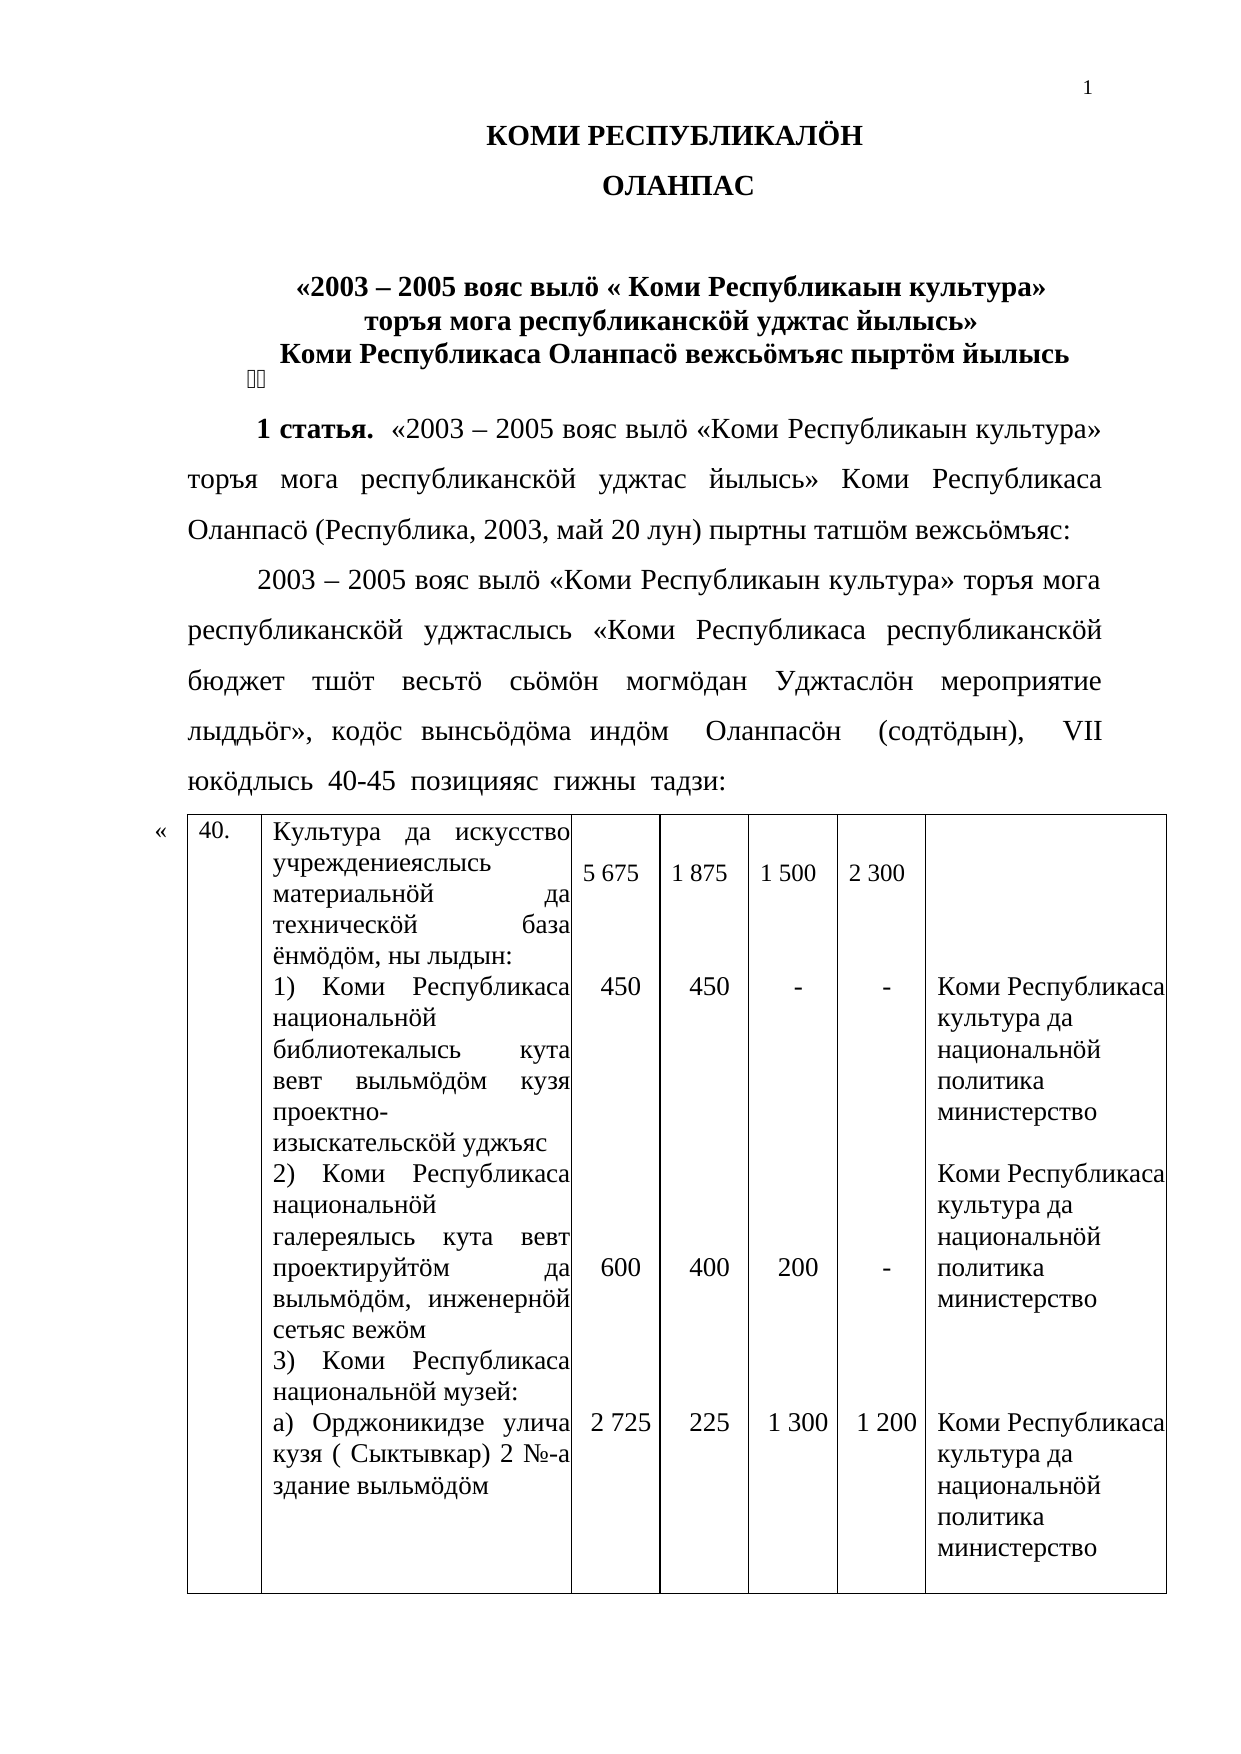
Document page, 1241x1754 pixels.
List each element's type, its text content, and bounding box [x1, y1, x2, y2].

table_cell 1) Коми Республикаса национальнöй библиотекалысь кута вевт выльмöдöм кузя проектно-изыскательскöй уджъяс [262, 970, 571, 1157]
text 1 статья. «2003 – 2005 вояс вылö «Коми Республикаын культура» торъя мога республиканскöй уджтас йылысь» Коми Республикаса Оланпасö (Республика, 2003, май 20 лун) пыртны татшöм вежсьöмъяс: [187, 411, 1103, 545]
table_cell [749, 1344, 837, 1406]
table_cell [143, 970, 187, 1157]
table_cell [661, 1344, 748, 1406]
table_cell 450 [572, 970, 659, 1157]
table_cell [838, 1344, 925, 1406]
table_cell 2 725 [572, 1406, 659, 1593]
table_cell [572, 1344, 659, 1406]
table_cell [143, 1406, 187, 1593]
table_cell [143, 1157, 187, 1344]
table_header « [143, 814, 187, 970]
table_header 40. [188, 815, 261, 970]
subtitle торъя мога республиканскöй уджтас йылысь» [187, 303, 1103, 336]
subtitle «2003 – 2005 вояс вылö « Коми Республикаын культура» [187, 269, 1103, 303]
table_cell Коми Республикаса культура да национальнöй политика министерство [926, 1157, 1166, 1344]
table_cell - [749, 970, 837, 1157]
table_header 1 500 [749, 815, 837, 970]
subtitle КОМИ РЕСПУБЛИКАЛÖН [187, 118, 1103, 152]
table_cell 600 [572, 1157, 659, 1344]
table_cell [926, 1344, 1166, 1406]
table_cell [188, 1344, 261, 1406]
table_cell Коми Республикаса культура да национальнöй политика министерство [926, 970, 1166, 1157]
table_cell 200 [749, 1157, 837, 1344]
table_cell 225 [661, 1406, 748, 1593]
subtitle Коми Республикаса Оланпасö вежсьöмъяс пыртöм йылысь [187, 336, 1103, 370]
table_cell 1 200 [838, 1406, 925, 1593]
table_cell 450 [661, 970, 748, 1157]
table_cell а) Орджоникидзе улича кузя ( Сыктывкар) 2 №-а здание выльмöдöм [262, 1406, 571, 1593]
table_cell - [838, 1157, 925, 1344]
table_cell [188, 1406, 261, 1593]
table_cell [188, 1157, 261, 1344]
table_header 5 675 [572, 815, 659, 970]
table_cell [188, 970, 261, 1157]
table_cell 2) Коми Республикаса национальнöй галереялысь кута вевт проектируйтöм да выльмöдöм, инженернöй сетьяс вежöм [262, 1157, 571, 1344]
table_cell 3) Коми Республикаса национальнöй музей: [262, 1344, 571, 1406]
table_header [926, 815, 1166, 970]
table_header 2 300 [838, 815, 925, 970]
table_cell - [838, 970, 925, 1157]
subtitle ОЛАНПАС [187, 168, 1103, 202]
table_cell 1 300 [749, 1406, 837, 1593]
text  [187, 370, 1103, 394]
table_cell Коми Республикаса культура да национальнöй политика министерство [926, 1406, 1166, 1593]
table_header 1 875 [661, 815, 748, 970]
table_cell 400 [661, 1157, 748, 1344]
text 2003 – 2005 вояс вылö «Коми Республикаын культура» торъя мога республиканскöй уджтаслысь «Коми Республикаса республиканскöй бюджет тшöт весьтö сьöмöн могмöдан Уджтаслöн мероприятие лыддьöг», кодöс вынсьöдöма индöм Оланпасöн (содтöдын), VII юкöдлысь 40-45 позицияяс гижны тадзи: [187, 562, 1103, 797]
table_cell [143, 1344, 187, 1406]
table_header Культура да искусство учреждениеяслысь материальнöй да техническöй база ёнмöдöм, ны лыдын: [262, 815, 571, 970]
